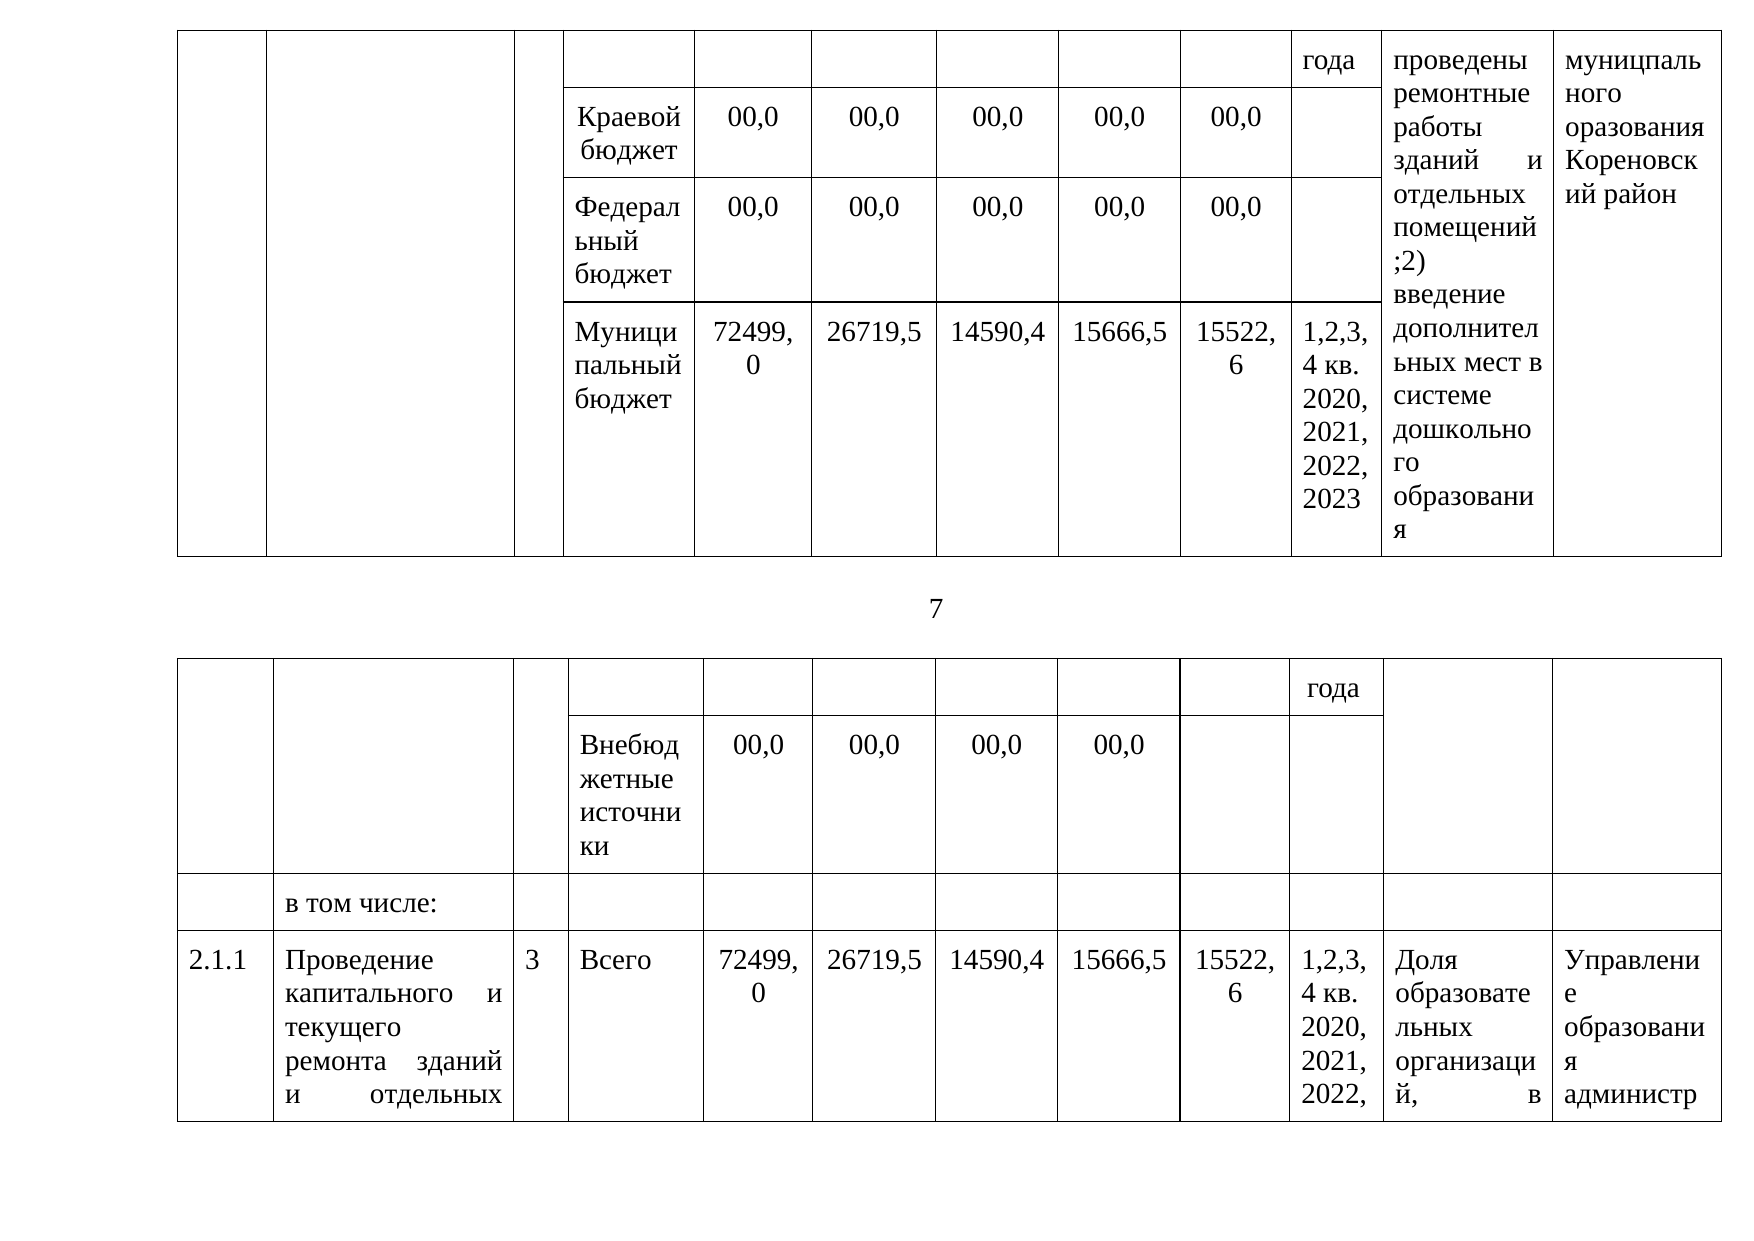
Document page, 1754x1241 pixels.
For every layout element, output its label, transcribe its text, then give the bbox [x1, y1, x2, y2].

table_cell 00,0 [813, 716, 935, 873]
table_header [514, 659, 568, 873]
table_cell Внебюджетные источники [569, 716, 703, 873]
table_cell [1290, 716, 1383, 873]
table_header [178, 659, 273, 873]
table_cell [1059, 31, 1180, 87]
table_cell [178, 31, 266, 556]
table_cell в том числе: [274, 874, 513, 930]
table_cell проведены ремонтные работы зданий и отдельных помещений;2) введение дополнительных мест в системе дошкольного образования [1382, 31, 1553, 556]
table_cell [1058, 874, 1179, 930]
table_cell Доля образовательных организаций, в [1384, 931, 1552, 1121]
table_cell [514, 874, 568, 930]
table_cell Всего [569, 931, 703, 1121]
table_cell 00,0 [695, 178, 811, 301]
table_cell 00,0 [937, 178, 1058, 301]
table_cell 15666,5 [1059, 303, 1180, 556]
table_cell Краевой бюджет [564, 88, 694, 177]
table_cell [695, 31, 811, 87]
table_cell 3 [514, 931, 568, 1121]
table_cell 00,0 [936, 716, 1057, 873]
table_cell [1384, 874, 1552, 930]
table_cell [1181, 716, 1289, 873]
table_cell 00,0 [1059, 178, 1180, 301]
table_cell 2.1.1 [178, 931, 273, 1121]
table_cell Муниципальный бюджет [564, 303, 694, 556]
table_header года [1290, 659, 1383, 715]
table_header [813, 659, 935, 715]
table_cell [178, 874, 273, 930]
table_cell 00,0 [812, 178, 936, 301]
table_cell 26719,5 [812, 303, 936, 556]
table_cell [267, 31, 514, 556]
table_cell [1292, 88, 1381, 177]
table_cell [813, 874, 935, 930]
table_cell Управление образования администр [1553, 931, 1721, 1121]
table_cell [812, 31, 936, 87]
table_cell [1181, 31, 1291, 87]
table_cell 00,0 [1059, 88, 1180, 177]
table_cell [1181, 874, 1289, 930]
table_header [274, 659, 513, 873]
table_cell [515, 31, 563, 556]
table_cell [1290, 874, 1383, 930]
table_cell [704, 874, 812, 930]
table_cell года [1292, 31, 1381, 87]
table_cell 15522,6 [1181, 931, 1289, 1121]
table_cell 1,2,3,4 кв. 2020, 2021, 2022, [1290, 931, 1383, 1121]
table_cell 15666,5 [1058, 931, 1179, 1121]
table_header [936, 659, 1057, 715]
table_header [1181, 659, 1289, 715]
table_cell 00,0 [695, 88, 811, 177]
table_cell 14590,4 [937, 303, 1058, 556]
table_cell 00,0 [1181, 178, 1291, 301]
table_cell [569, 874, 703, 930]
table_header [1058, 659, 1179, 715]
table_cell 26719,5 [813, 931, 935, 1121]
table_cell 00,0 [1181, 88, 1291, 177]
table_header [704, 659, 812, 715]
table_cell 00,0 [704, 716, 812, 873]
table_cell 00,0 [1058, 716, 1179, 873]
table_cell 00,0 [937, 88, 1058, 177]
table_header [1553, 659, 1721, 873]
table_cell [1553, 874, 1721, 930]
table_cell 72499,0 [704, 931, 812, 1121]
table_header [569, 659, 703, 715]
text 7 [177, 591, 1695, 624]
table_cell 15522,6 [1181, 303, 1291, 556]
table_cell Федеральный бюджет [564, 178, 694, 301]
table_cell 14590,4 [936, 931, 1057, 1121]
table_cell 00,0 [812, 88, 936, 177]
table_cell 72499,0 [695, 303, 811, 556]
table_cell Проведение капитального и текущего ремонта зданий и отдельных [274, 931, 513, 1121]
table_cell 1,2,3,4 кв. 2020, 2021, 2022, 2023 [1292, 303, 1381, 556]
table_cell [937, 31, 1058, 87]
table_cell муницпального оразования Кореновский район [1554, 31, 1721, 556]
table_cell [936, 874, 1057, 930]
table_cell [564, 31, 694, 87]
table_header [1384, 659, 1552, 873]
table_cell [1292, 178, 1381, 301]
